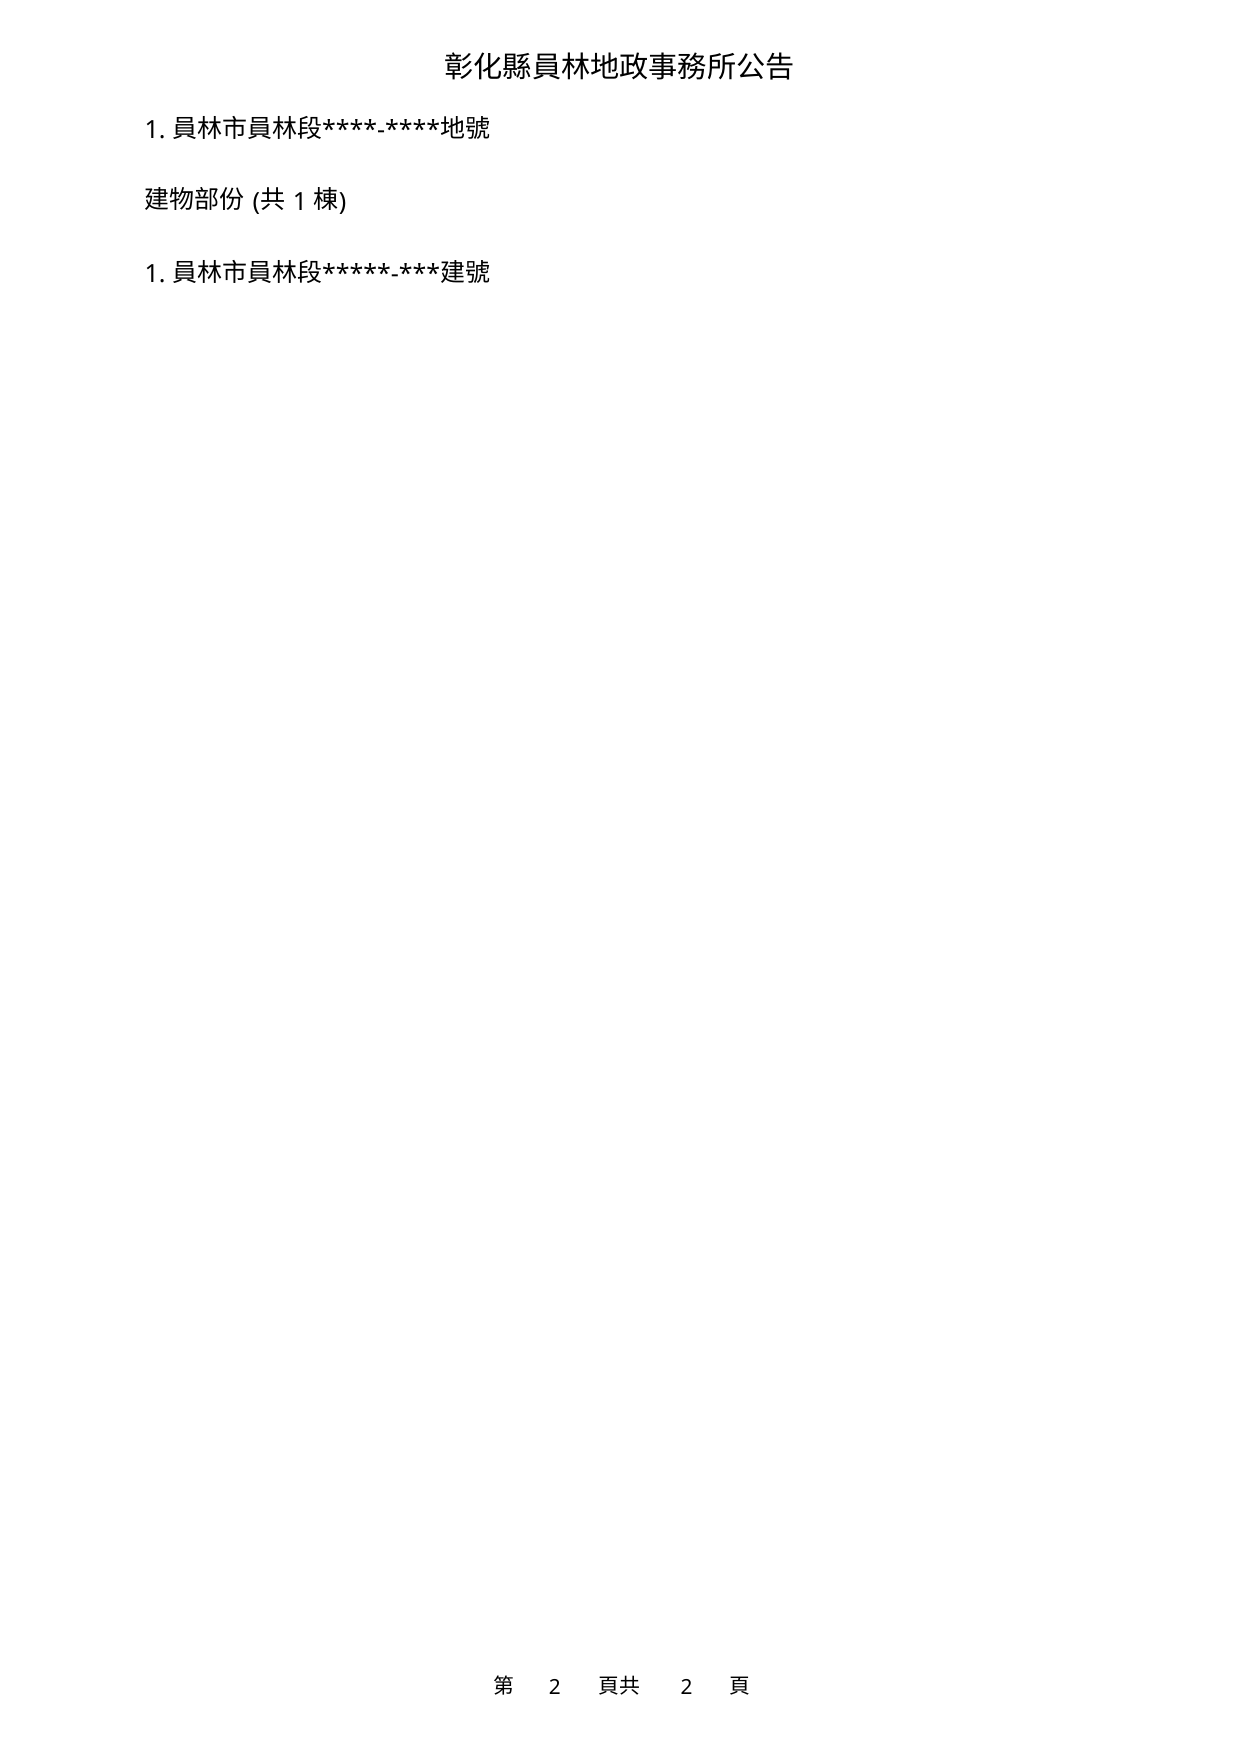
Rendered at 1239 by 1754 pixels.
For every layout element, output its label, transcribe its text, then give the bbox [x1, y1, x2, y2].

table_cell [1177, 95, 1239, 166]
table_header [0, 0, 62, 41]
table_header [62, 0, 483, 41]
table_cell 建物部份 (共 1 棟) [62, 166, 1177, 238]
table_cell [0, 310, 62, 1666]
table_header [1177, 0, 1239, 41]
table_cell [0, 166, 62, 238]
table_cell [585, 310, 653, 1666]
table_cell 頁共 [585, 1666, 653, 1707]
table_cell [653, 310, 719, 1666]
table_cell [0, 41, 62, 94]
table_cell [62, 1666, 483, 1707]
table_header [524, 0, 585, 41]
table_cell [760, 310, 1177, 1666]
table_cell [1177, 310, 1239, 1666]
table_cell [483, 310, 523, 1666]
table_cell 1. 員林市員林段****-****地號 [62, 95, 1177, 166]
table_cell [62, 310, 483, 1666]
table_header [653, 0, 719, 41]
table_cell 第 [483, 1666, 523, 1707]
table_header [483, 0, 523, 41]
table_cell 2 [653, 1666, 719, 1707]
table_cell [1177, 166, 1239, 238]
table_cell [1177, 1666, 1239, 1707]
table_cell [1177, 239, 1239, 310]
table_cell 彰化縣員林地政事務所公告 [62, 41, 1177, 94]
table_cell 1. 員林市員林段*****-***建號 [62, 239, 1177, 310]
table_cell [524, 310, 585, 1666]
table_cell [0, 1666, 62, 1707]
table_header [760, 0, 1177, 41]
table_cell [0, 95, 62, 166]
table_cell [720, 310, 760, 1666]
table_cell 頁 [720, 1666, 760, 1707]
table_header [585, 0, 653, 41]
table_cell 2 [524, 1666, 585, 1707]
table_cell [0, 239, 62, 310]
table_header [720, 0, 760, 41]
table_cell [1177, 41, 1239, 94]
table_cell [760, 1666, 1177, 1707]
